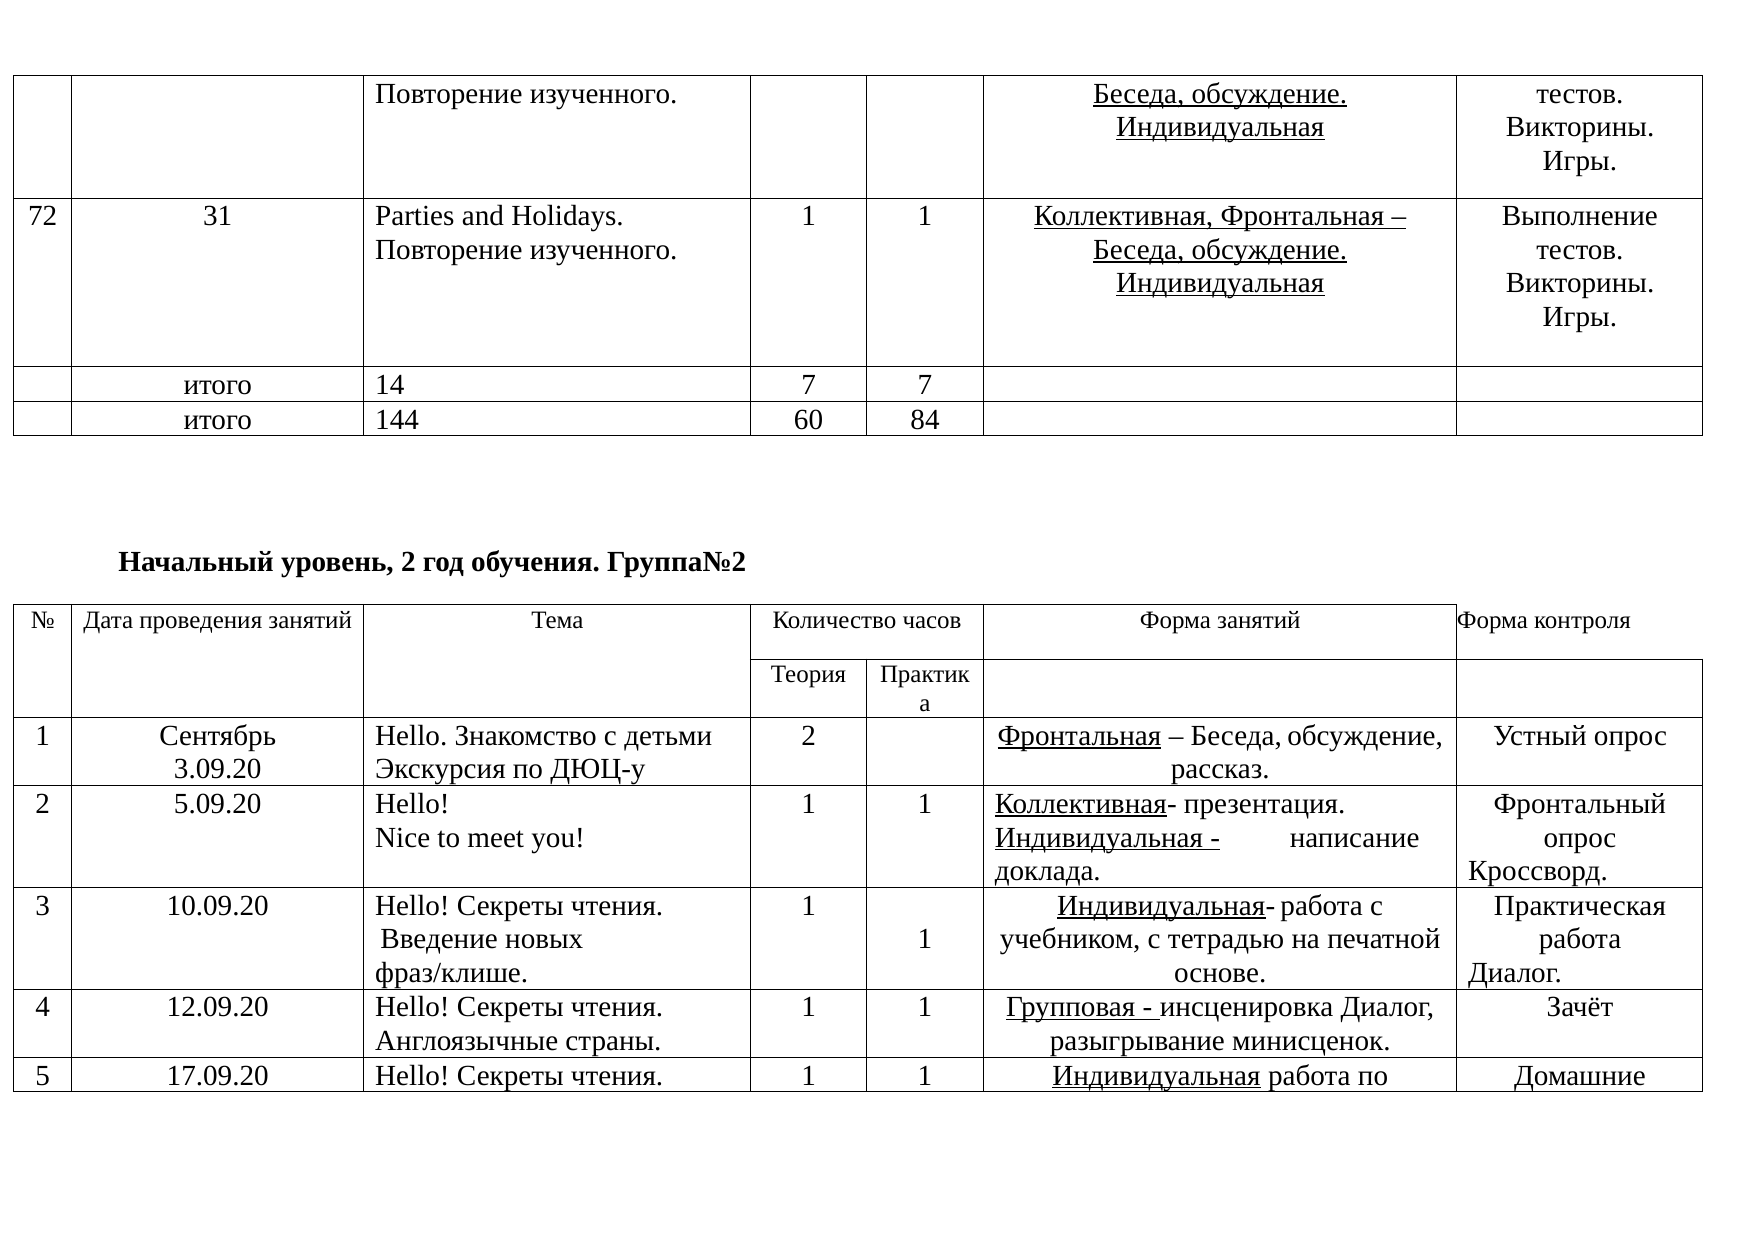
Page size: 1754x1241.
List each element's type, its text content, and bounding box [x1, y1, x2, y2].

table_cell итого [72, 402, 363, 435]
table_cell [14, 402, 71, 435]
table_cell 60 [751, 402, 866, 435]
table_cell 1 [14, 718, 71, 785]
table_cell 5 [14, 1058, 71, 1091]
table_header Тема [364, 605, 750, 717]
table_cell [1457, 402, 1702, 435]
table_header Количество часов [751, 605, 983, 658]
table_cell [867, 76, 983, 197]
table_cell 3 [14, 888, 71, 988]
table_cell [751, 76, 866, 197]
table_cell [984, 402, 1456, 435]
table_cell Практическая работа Диалог. [1457, 888, 1702, 988]
table_cell 1 [751, 786, 866, 887]
table_header Форма занятий [984, 605, 1456, 658]
table_cell Фронтальный опрос Кроссворд. [1457, 786, 1702, 887]
table_cell Hello! Секреты чтения. Англоязычные страны. [364, 990, 750, 1057]
table_header Форма контроля [1457, 604, 1703, 658]
table_cell Выполнение тестов. Викторины. Игры. [1457, 199, 1702, 366]
table_cell 14 [364, 367, 750, 401]
table_cell 1 [751, 1058, 866, 1091]
table_cell Беседа, обсуждение. Индивидуальная [984, 76, 1456, 197]
table_cell 10.09.20 [72, 888, 363, 988]
table_cell Hello! Nice to meet you! [364, 786, 750, 887]
table_cell Hello! Секреты чтения. Введение новых фраз/клише. [364, 888, 750, 988]
table_cell итого [72, 367, 363, 401]
table_cell 1 [751, 990, 866, 1057]
table_cell 5.09.20 [72, 786, 363, 887]
table_cell Hello! Секреты чтения. [364, 1058, 750, 1091]
table_cell Фронтальная – Беседа, обсуждение, рассказ. [984, 718, 1456, 785]
table_cell 7 [751, 367, 866, 401]
table_cell [867, 718, 983, 785]
table_cell Теория [751, 660, 866, 717]
table_cell 31 [72, 199, 363, 366]
table_cell Hello. Знакомство с детьми Экскурсия по ДЮЦ-у [364, 718, 750, 785]
table_cell [984, 660, 1456, 717]
table_cell 7 [867, 367, 983, 401]
table_cell 1 [867, 1058, 983, 1091]
text Начальный уровень, 2 год обучения. Группа№2 [118, 544, 1636, 578]
table_cell Повторение изученного. [364, 76, 750, 197]
table_cell 2 [14, 786, 71, 887]
table_cell 2 [751, 718, 866, 785]
table_cell тестов. Викторины. Игры. [1457, 76, 1702, 197]
table_cell 144 [364, 402, 750, 435]
table_cell 1 [867, 786, 983, 887]
table_header № [14, 605, 71, 717]
table_cell 1 [867, 199, 983, 366]
table_cell Коллективная, Фронтальная – Беседа, обсуждение. Индивидуальная [984, 199, 1456, 366]
table_cell [1457, 660, 1702, 717]
table_cell 1 [751, 888, 866, 988]
table_cell 1 [751, 199, 866, 366]
table_cell 4 [14, 990, 71, 1057]
table_cell Индивидуальная- работа с учебником, с тетрадью на печатной основе. [984, 888, 1456, 988]
table_cell Зачёт [1457, 990, 1702, 1057]
table_cell [1457, 367, 1702, 401]
table_cell [72, 76, 363, 197]
table_cell 84 [867, 402, 983, 435]
table_cell Групповая - инсценировка Диалог, разыгрывание минисценок. [984, 990, 1456, 1057]
table_cell [14, 76, 71, 197]
table_cell Индивидуальная работа по [984, 1058, 1456, 1091]
table_cell Домашние [1457, 1058, 1702, 1091]
table_cell 1 [867, 990, 983, 1057]
table_cell Устный опрос [1457, 718, 1702, 785]
table_cell 17.09.20 [72, 1058, 363, 1091]
table_cell 12.09.20 [72, 990, 363, 1057]
table_cell [14, 367, 71, 401]
table_cell Коллективная- презентация. Индивидуальная - написание доклада. [984, 786, 1456, 887]
table_cell Parties and Holidays. Повторение изученного. [364, 199, 750, 366]
table_cell Практика [867, 660, 983, 717]
table_cell [984, 367, 1456, 401]
table_cell 72 [14, 199, 71, 366]
table_cell 1 [867, 888, 983, 988]
table_header Дата проведения занятий [72, 605, 363, 717]
table_cell Сентябрь 3.09.20 [72, 718, 363, 785]
